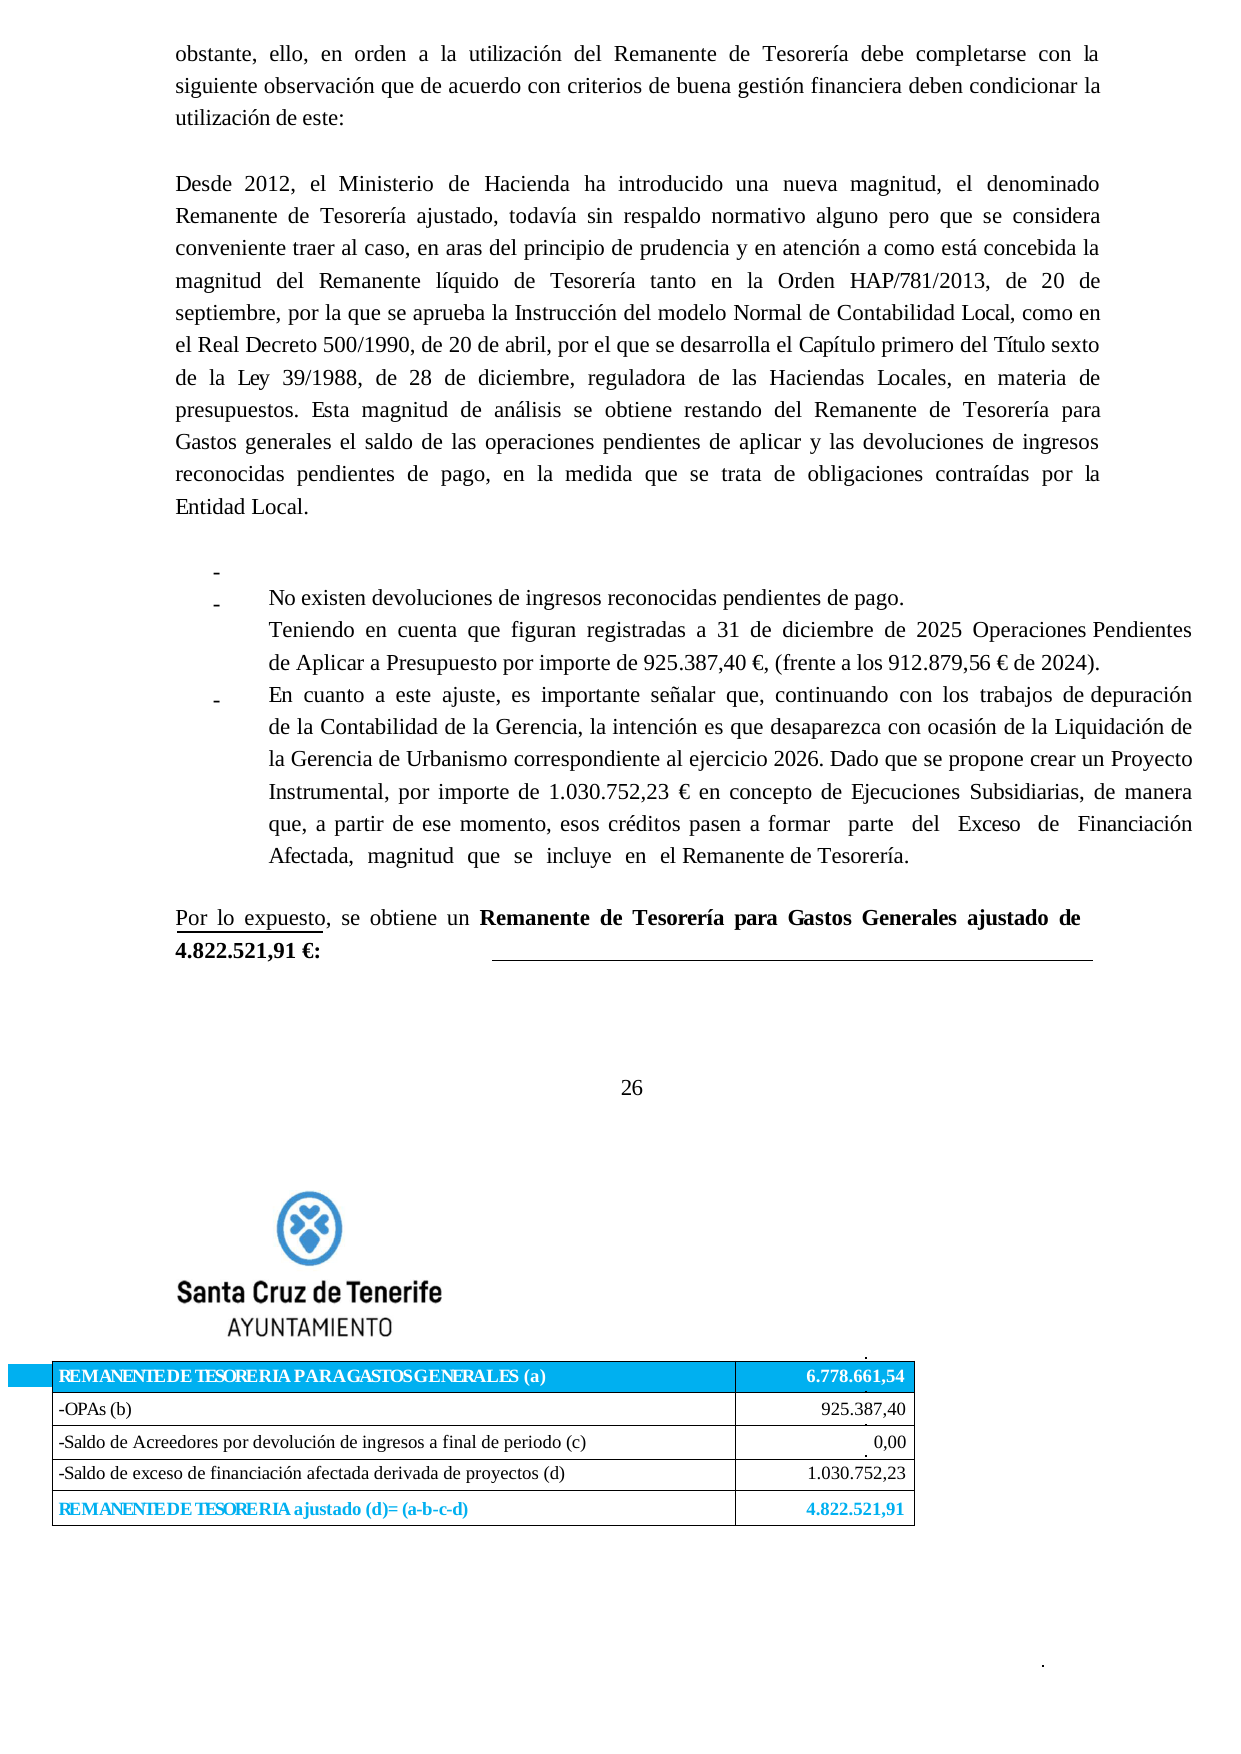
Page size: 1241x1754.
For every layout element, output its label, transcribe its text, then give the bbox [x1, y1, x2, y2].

table_header 6.778.661,54 [736, 1362, 914, 1392]
text Por lo expuesto, se obtiene un Remanente de Tesorería para Gastos Generales ajustado de 4.822.521,91 €: [175, 899, 1101, 966]
table_cell 0,00 [736, 1426, 914, 1458]
text - [213, 557, 242, 585]
table_header REMANENTE DE TESORERIA PARA GASTOS GENERALES (a) [53, 1362, 735, 1392]
text 26 [621, 1074, 1188, 1101]
text No existen devoluciones de ingresos reconocidas pendientes de pago. [268, 583, 1188, 611]
text Desde 2012, el Ministerio de Hacienda ha introducido una nueva magnitud, el denominado Remanente de Tesorería ajustado, todavía sin respaldo normativo alguno pero que se considera conveniente traer al caso, en aras del principio de prudencia y en atención a como está concebida la magnitud del Remanente líquido de Tesorería tanto en la Orden HAP/781/2013, de 20 de septiembre, por la que se aprueba la Instrucción del modelo Normal de Contabilidad Local, como en el Real Decreto 500/1990, de 20 de abril, por el que se desarrolla el Capítulo primero del Título sexto de la Ley 39/1988, de 28 de diciembre, reguladora de las Haciendas Locales, en materia de presupuestos. Esta magnitud de análisis se obtiene restando del Remanente de Tesorería para Gastos generales el saldo de las operaciones pendientes de aplicar y las devoluciones de ingresos reconocidas pendientes de pago, en la medida que se trata de obligaciones contraídas por la Entidad Local. [175, 165, 1101, 521]
text obstante, ello, en orden a la utilización del Remanente de Tesorería debe completarse con la siguiente observación que de acuerdo con criterios de buena gestión financiera deben condicionar la utilización de este: [175, 36, 1101, 132]
table_cell 4.822.521,91 [736, 1491, 914, 1525]
table_cell -Saldo de exceso de financiación afectada derivada de proyectos (d) [53, 1460, 735, 1490]
table_cell -OPAs (b) [53, 1393, 735, 1425]
table_cell 1.030.752,23 [736, 1460, 914, 1490]
text - [213, 589, 242, 617]
table_cell REMANENTE DE TESORERIA ajustado (d)= (a-b-c-d) [53, 1491, 735, 1525]
table_cell 925.387,40 [736, 1393, 914, 1425]
table_cell -Saldo de Acreedores por devolución de ingresos a final de periodo (c) [53, 1426, 735, 1458]
text - [213, 685, 242, 713]
text En cuanto a este ajuste, es importante señalar que, continuando con los trabajos de depuración de la Contabilidad de la Gerencia, la intención es que desaparezca con ocasión de la Liquidación de la Gerencia de Urbanismo correspondiente al ejercicio 2026. Dado que se propone crear un Proyecto Instrumental, por importe de 1.030.752,23 € en concepto de Ejecuciones Subsidiarias, de manera que, a partir de ese momento, esos créditos pasen a formar parte del Exceso de Financiación Afectada, magnitud que se incluye en el Remanente de Tesorería. [268, 676, 1192, 870]
text Teniendo en cuenta que figuran registradas a 31 de diciembre de 2025 Operaciones Pendientes de Aplicar a Presupuesto por importe de 925.387,40 €, (frente a los 912.879,56 € de 2024). [268, 611, 1192, 676]
